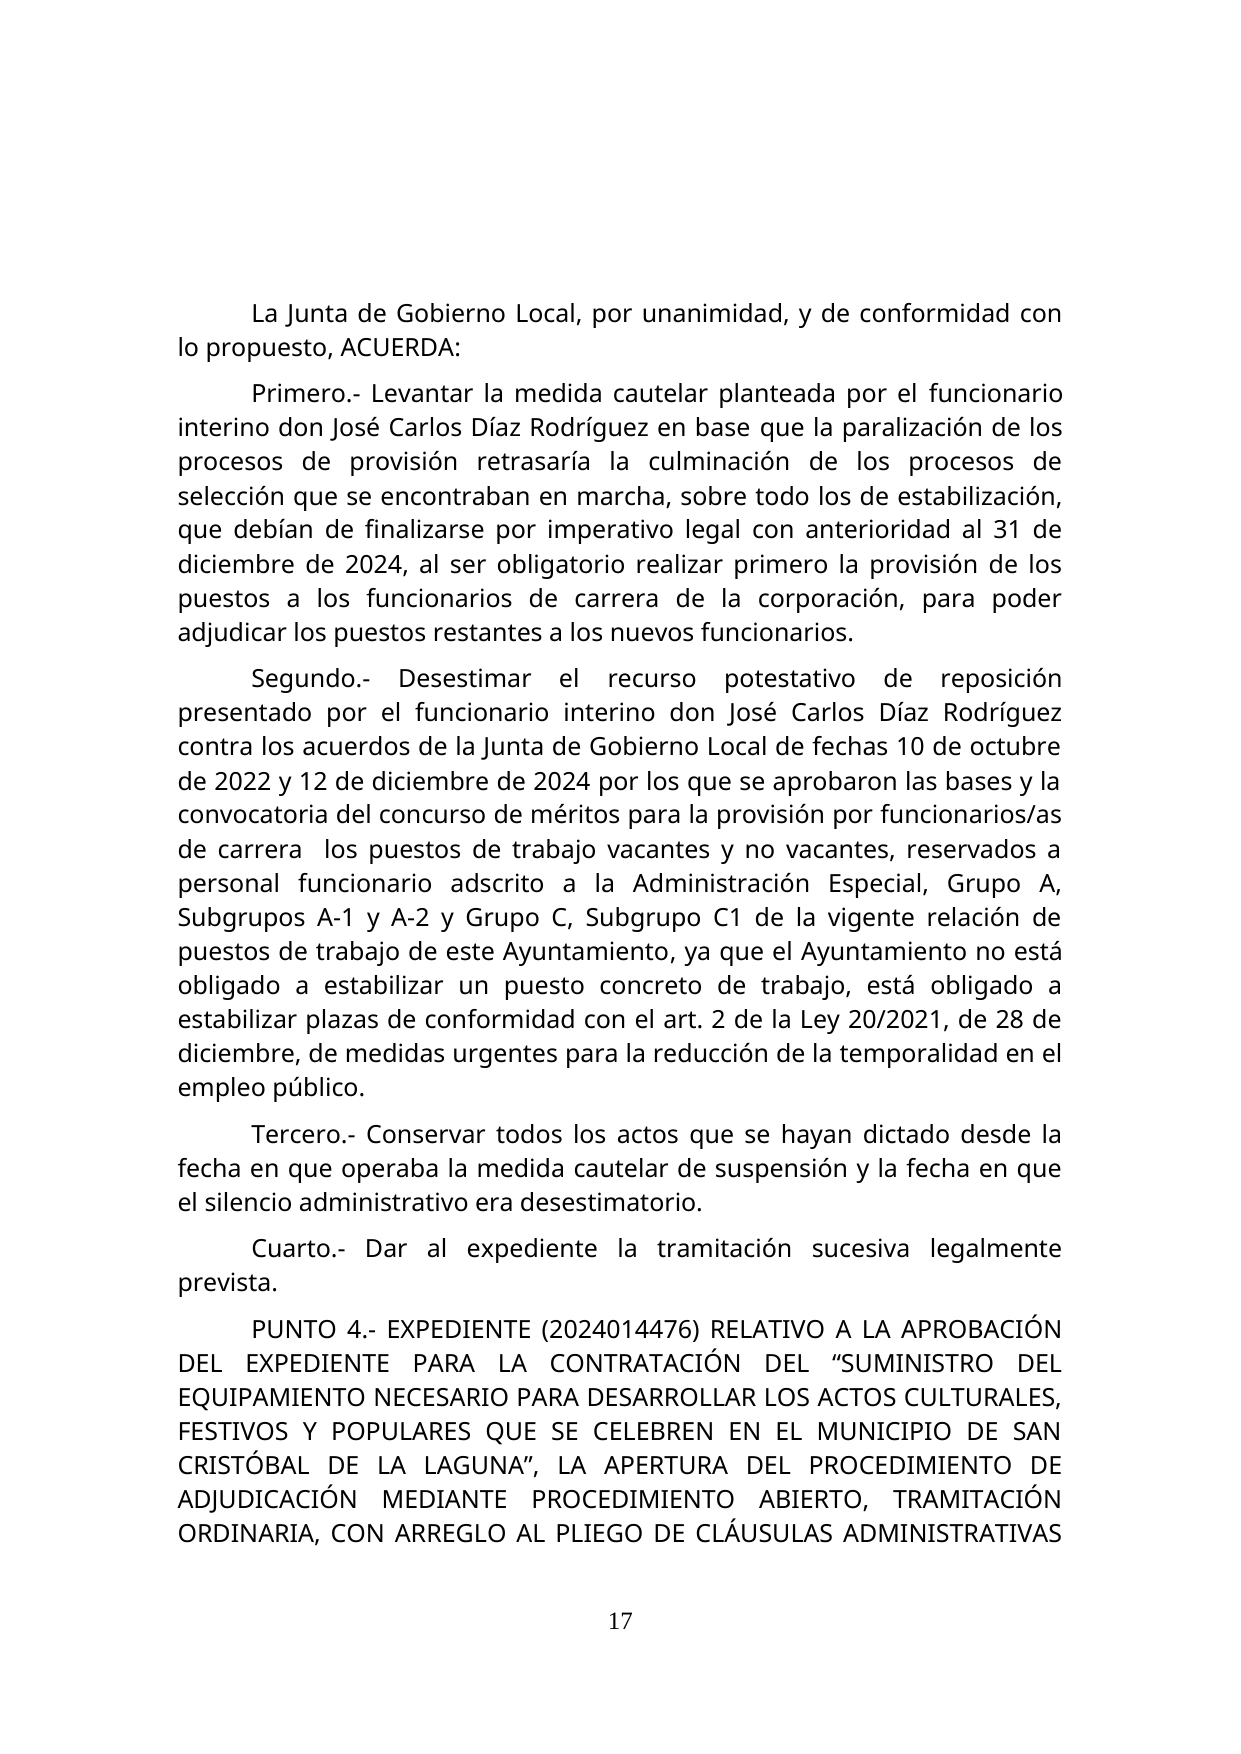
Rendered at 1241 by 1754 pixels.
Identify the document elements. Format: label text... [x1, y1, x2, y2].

text PUNTO 4.- EXPEDIENTE (2024014476) RELATIVO A LA APROBACIÓN DEL EXPEDIENTE PARA LA CONTRATACIÓN DEL “SUMINISTRO DEL EQUIPAMIENTO NECESARIO PARA DESARROLLAR LOS ACTOS CULTURALES, FESTIVOS Y POPULARES QUE SE CELEBREN EN EL MUNICIPIO DE SAN CRISTÓBAL DE LA LAGUNA”, LA APERTURA DEL PROCEDIMIENTO DE ADJUDICACIÓN MEDIANTE PROCEDIMIENTO ABIERTO, TRAMITACIÓN ORDINARIA, CON ARREGLO AL PLIEGO DE CLÁUSULAS ADMINISTRATIVAS [177, 1312, 1063, 1550]
text Tercero.- Conservar todos los actos que se hayan dictado desde la fecha en que operaba la medida cautelar de suspensión y la fecha en que el silencio administrativo era desestimatorio. [177, 1116, 1063, 1218]
text La Junta de Gobierno Local, por unanimidad, y de conformidad con lo propuesto, ACUERDA: [177, 295, 1063, 363]
subtitle Primero.- Levantar la medida cautelar planteada por el funcionario interino don José Carlos Díaz Rodríguez en base que la paralización de los procesos de provisión retrasaría la culminación de los procesos de selección que se encontraban en marcha, sobre todo los de estabilización, que debían de finalizarse por imperativo legal con anterioridad al 31 de diciembre de 2024, al ser obligatorio realizar primero la provisión de los puestos a los funcionarios de carrera de la corporación, para poder adjudicar los puestos restantes a los nuevos funcionarios. [177, 376, 1063, 648]
text Cuarto.- Dar al expediente la tramitación sucesiva legalmente prevista. [177, 1231, 1063, 1299]
subtitle Segundo.- Desestimar el recurso potestativo de reposición presentado por el funcionario interino don José Carlos Díaz Rodríguez contra los acuerdos de la Junta de Gobierno Local de fechas 10 de octubre de 2022 y 12 de diciembre de 2024 por los que se aprobaron las bases y la convocatoria del concurso de méritos para la provisión por funcionarios/as de carrera los puestos de trabajo vacantes y no vacantes, reservados a personal funcionario adscrito a la Administración Especial, Grupo A, Subgrupos A-1 y A-2 y Grupo C, Subgrupo C1 de la vigente relación de puestos de trabajo de este Ayuntamiento, ya que el Ayuntamiento no está obligado a estabilizar un puesto concreto de trabajo, está obligado a estabilizar plazas de conformidad con el art. 2 de la Ley 20/2021, de 28 de diciembre, de medidas urgentes para la reducción de la temporalidad en el empleo público. [177, 661, 1063, 1104]
